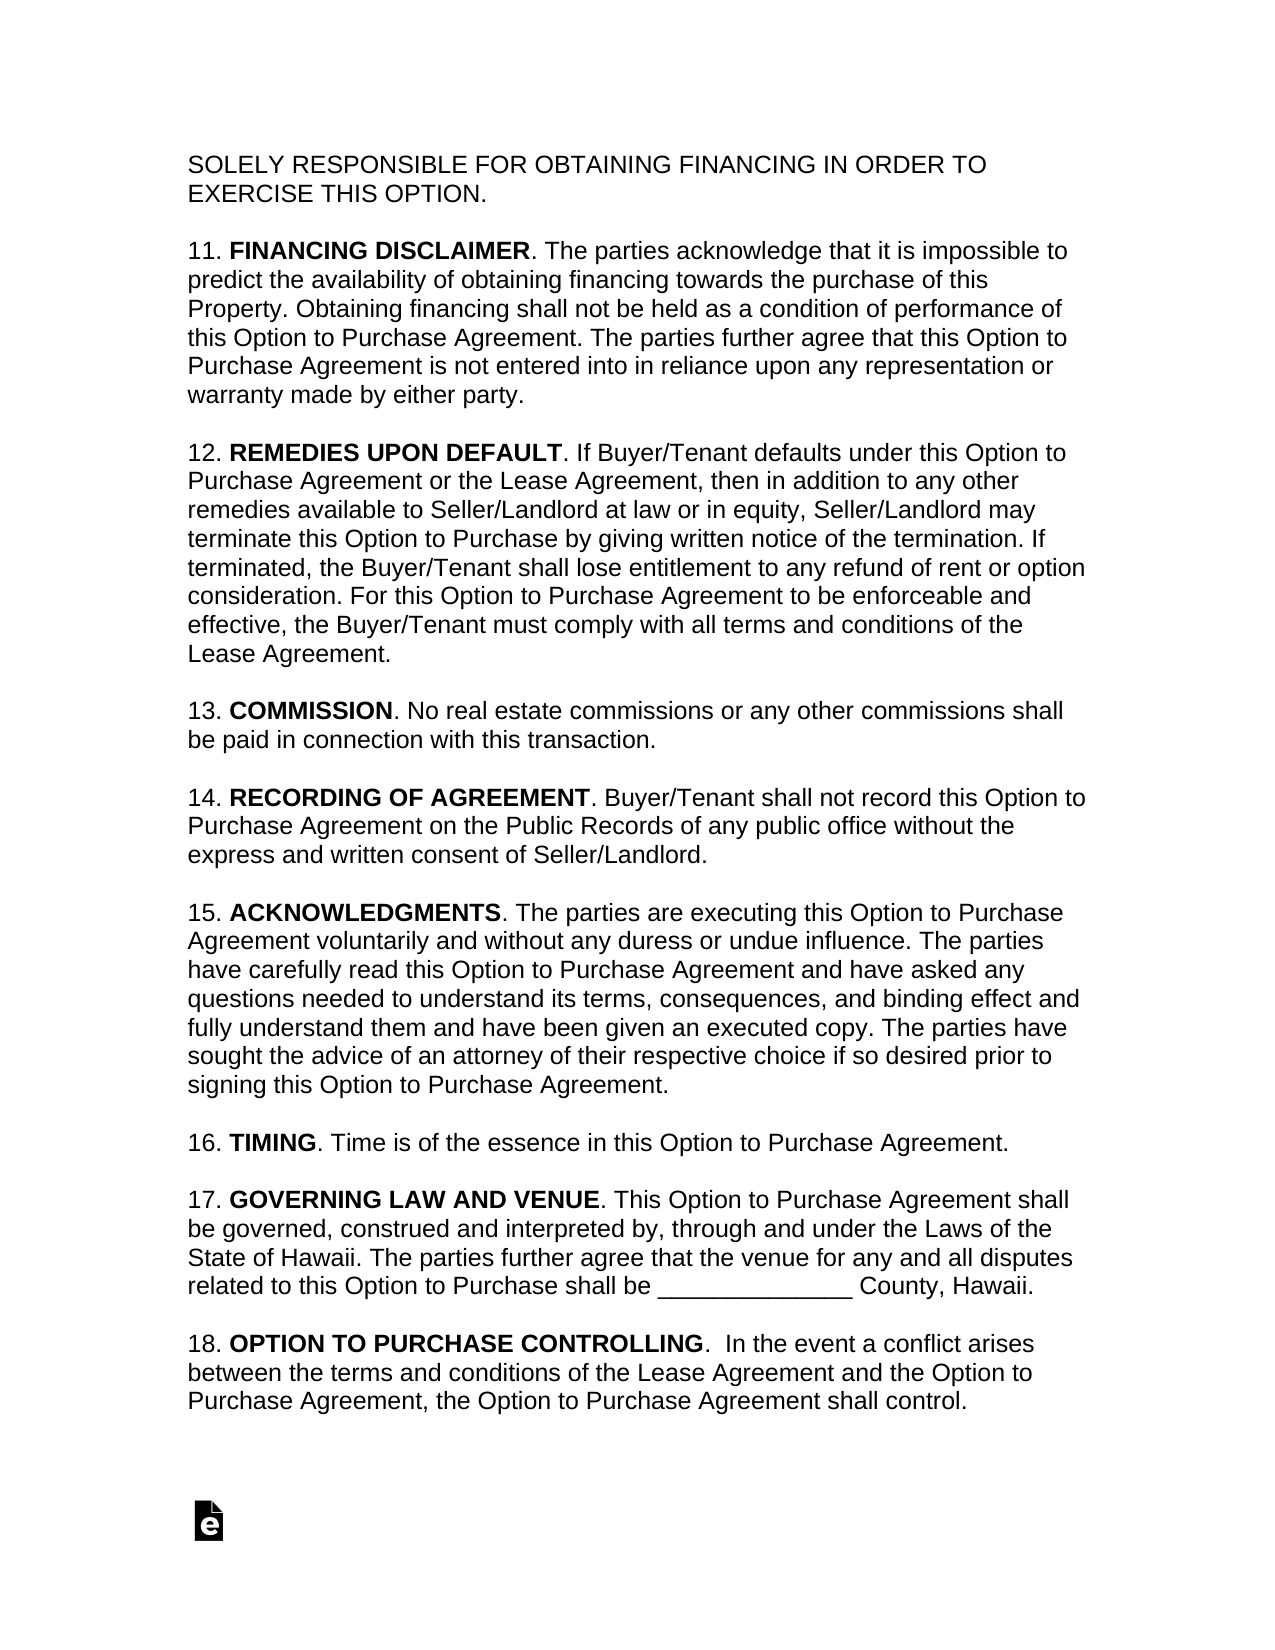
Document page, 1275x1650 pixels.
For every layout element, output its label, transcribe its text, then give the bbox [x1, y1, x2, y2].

text 17. GOVERNING LAW AND VENUE. This Option to Purchase Agreement shall be governed, construed and interpreted by, through and under the Laws of the State of Hawaii. The parties further agree that the venue for any and all disputes related to this Option to Purchase shall be ______________ County, Hawaii. [187, 1185, 1087, 1300]
text 18. OPTION TO PURCHASE CONTROLLING. In the event a conflict arises between the terms and conditions of the Lease Agreement and the Option to Purchase Agreement, the Option to Purchase Agreement shall control. [187, 1329, 1087, 1415]
text 15. ACKNOWLEDGMENTS. The parties are executing this Option to Purchase Agreement voluntarily and without any duress or undue influence. The parties have carefully read this Option to Purchase Agreement and have asked any questions needed to understand its terms, consequences, and binding effect and fully understand them and have been given an executed copy. The parties have sought the advice of an attorney of their respective choice if so desired prior to signing this Option to Purchase Agreement. [187, 897, 1087, 1099]
text SOLELY RESPONSIBLE FOR OBTAINING FINANCING IN ORDER TO EXERCISE THIS OPTION. [187, 150, 1087, 207]
text 14. RECORDING OF AGREEMENT. Buyer/Tenant shall not record this Option to Purchase Agreement on the Public Records of any public office without the express and written consent of Seller/Landlord. [187, 782, 1087, 869]
text 11. FINANCING DISCLAIMER. The parties acknowledge that it is impossible to predict the availability of obtaining financing towards the purchase of this Property. Obtaining financing shall not be held as a condition of performance of this Option to Purchase Agreement. The parties further agree that this Option to Purchase Agreement is not entered into in reliance upon any representation or warranty made by either party. [187, 236, 1087, 409]
text 12. REMEDIES UPON DEFAULT. If Buyer/Tenant defaults under this Option to Purchase Agreement or the Lease Agreement, then in addition to any other remedies available to Seller/Landlord at law or in equity, Seller/Landlord may terminate this Option to Purchase by giving written notice of the termination. If terminated, the Buyer/Tenant shall lose entitlement to any refund of rent or option consideration. For this Option to Purchase Agreement to be enforceable and effective, the Buyer/Tenant must comply with all terms and conditions of the Lease Agreement. [187, 437, 1087, 667]
text 16. TIMING. Time is of the essence in this Option to Purchase Agreement. [187, 1127, 1087, 1156]
text 13. COMMISSION. No real estate commissions or any other commissions shall be paid in connection with this transaction. [187, 696, 1087, 754]
